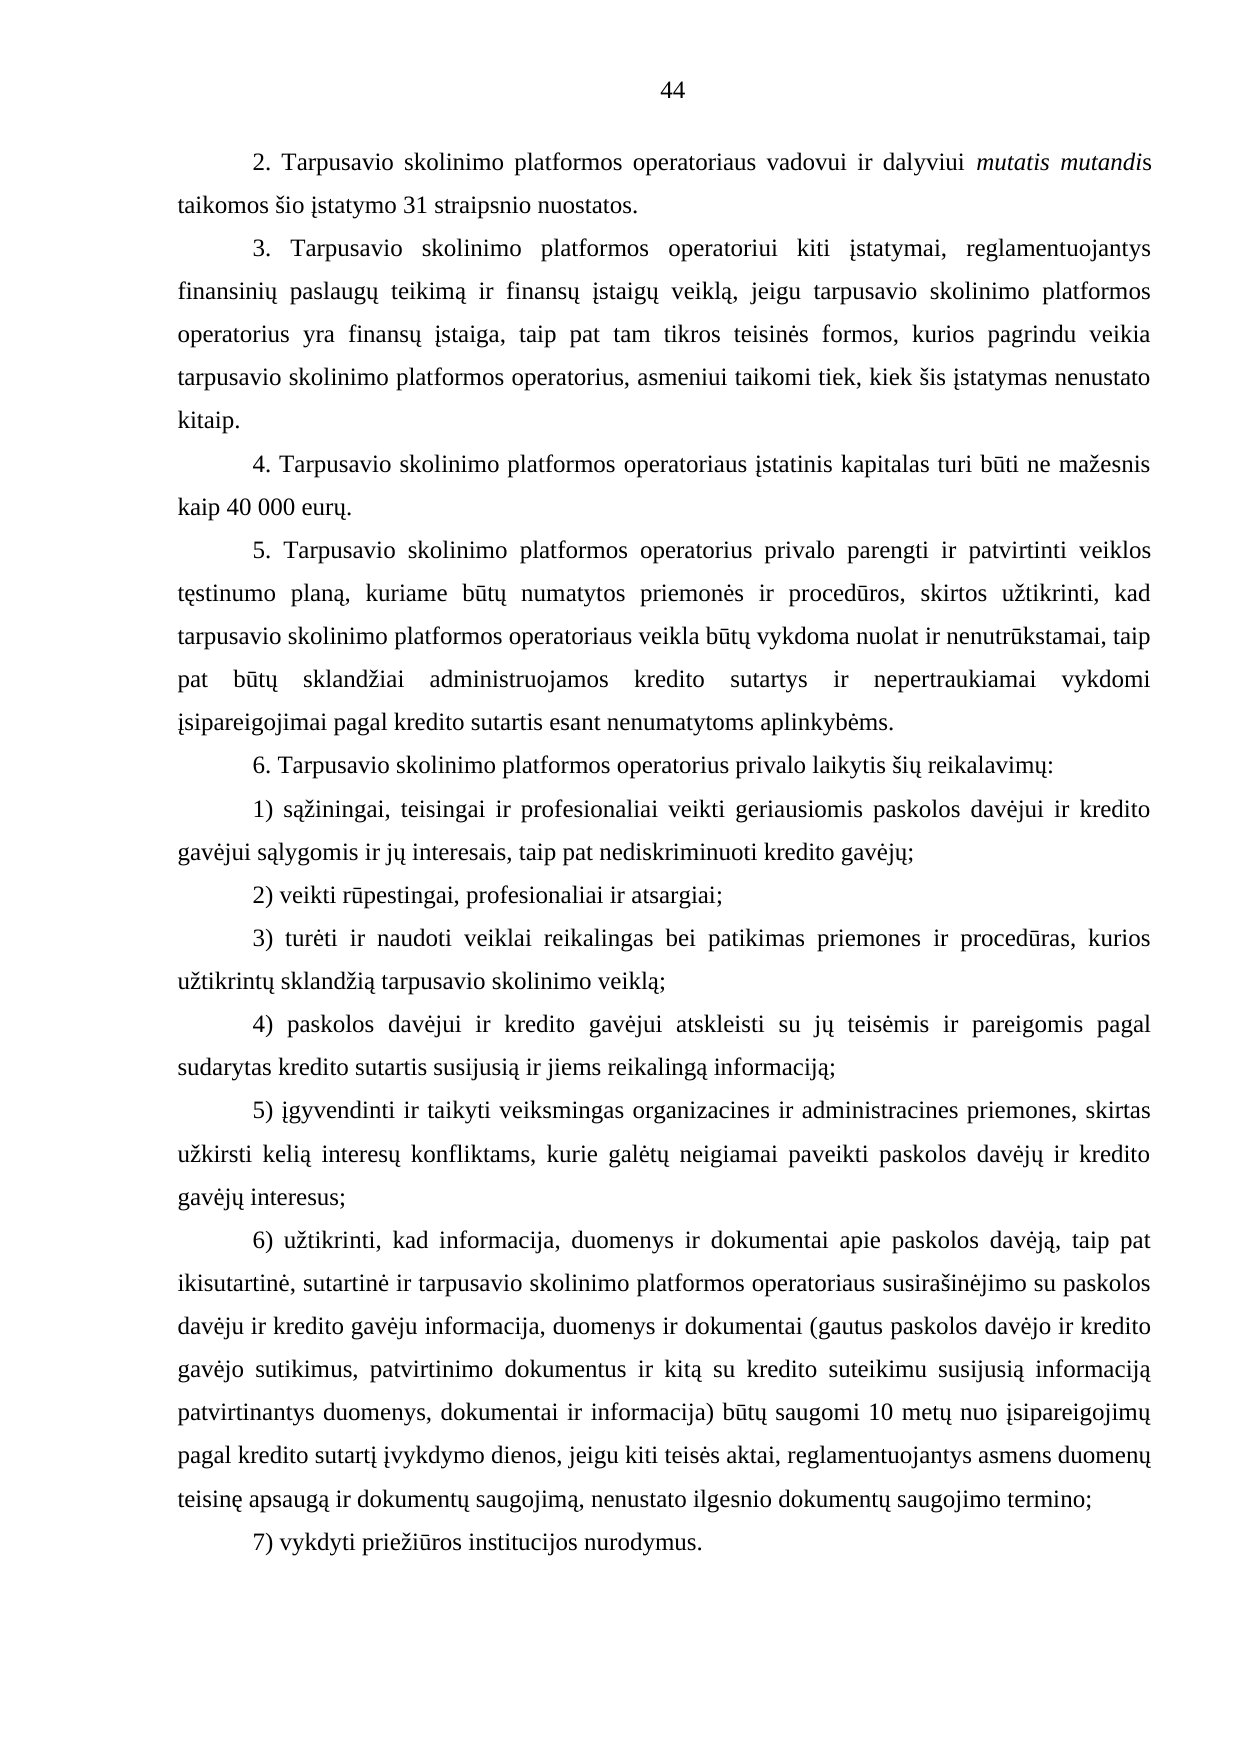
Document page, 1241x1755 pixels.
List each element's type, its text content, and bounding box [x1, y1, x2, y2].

text 1) sąžiningai, teisingai ir profesionaliai veikti geriausiomis paskolos davėjui ir kredito gavėjui sąlygomis ir jų interesais, taip pat nediskriminuoti kredito gavėjų; [177, 794, 1152, 866]
text 3. Tarpusavio skolinimo platformos operatoriui kiti įstatymai, reglamentuojantys finansinių paslaugų teikimą ir finansų įstaigų veiklą, jeigu tarpusavio skolinimo platformos operatorius yra finansų įstaiga, taip pat tam tikros teisinės formos, kurios pagrindu veikia tarpusavio skolinimo platformos operatorius, asmeniui taikomi tiek, kiek šis įstatymas nenustato kitaip. [177, 233, 1152, 434]
text 6. Tarpusavio skolinimo platformos operatorius privalo laikytis šių reikalavimų: [177, 751, 1152, 779]
text 4) paskolos davėjui ir kredito gavėjui atskleisti su jų teisėmis ir pareigomis pagal sudarytas kredito sutartis susijusią ir jiems reikalingą informaciją; [177, 1009, 1152, 1081]
text 5) įgyvendinti ir taikyti veiksmingas organizacines ir administracines priemones, skirtas užkirsti kelią interesų konfliktams, kurie galėtų neigiamai paveikti paskolos davėjų ir kredito gavėjų interesus; [177, 1096, 1152, 1211]
text 6) užtikrinti, kad informacija, duomenys ir dokumentai apie paskolos davėją, taip pat ikisutartinė, sutartinė ir tarpusavio skolinimo platformos operatoriaus susirašinėjimo su paskolos davėju ir kredito gavėju informacija, duomenys ir dokumentai (gautus paskolos davėjo ir kredito gavėjo sutikimus, patvirtinimo dokumentus ir kitą su kredito suteikimu susijusią informaciją patvirtinantys duomenys, dokumentai ir informacija) būtų saugomi 10 metų nuo įsipareigojimų pagal kredito sutartį įvykdymo dienos, jeigu kiti teisės aktai, reglamentuojantys asmens duomenų teisinę apsaugą ir dokumentų saugojimą, nenustato ilgesnio dokumentų saugojimo termino; [177, 1225, 1152, 1512]
text 4. Tarpusavio skolinimo platformos operatoriaus įstatinis kapitalas turi būti ne mažesnis kaip 40 000 eurų. [177, 449, 1152, 521]
text 2) veikti rūpestingai, profesionaliai ir atsargiai; [177, 880, 1152, 909]
text 2. Tarpusavio skolinimo platformos operatoriaus vadovui ir dalyviui mutatis mutandis taikomos šio įstatymo 31 straipsnio nuostatos. [177, 147, 1152, 219]
text 3) turėti ir naudoti veiklai reikalingas bei patikimas priemones ir procedūras, kurios užtikrintų sklandžią tarpusavio skolinimo veiklą; [177, 923, 1152, 995]
text 5. Tarpusavio skolinimo platformos operatorius privalo parengti ir patvirtinti veiklos tęstinumo planą, kuriame būtų numatytos priemonės ir procedūros, skirtos užtikrinti, kad tarpusavio skolinimo platformos operatoriaus veikla būtų vykdoma nuolat ir nenutrūkstamai, taip pat būtų sklandžiai administruojamos kredito sutartys ir nepertraukiamai vykdomi įsipareigojimai pagal kredito sutartis esant nenumatytoms aplinkybėms. [177, 535, 1152, 736]
text 7) vykdyti priežiūros institucijos nurodymus. [177, 1527, 1152, 1556]
